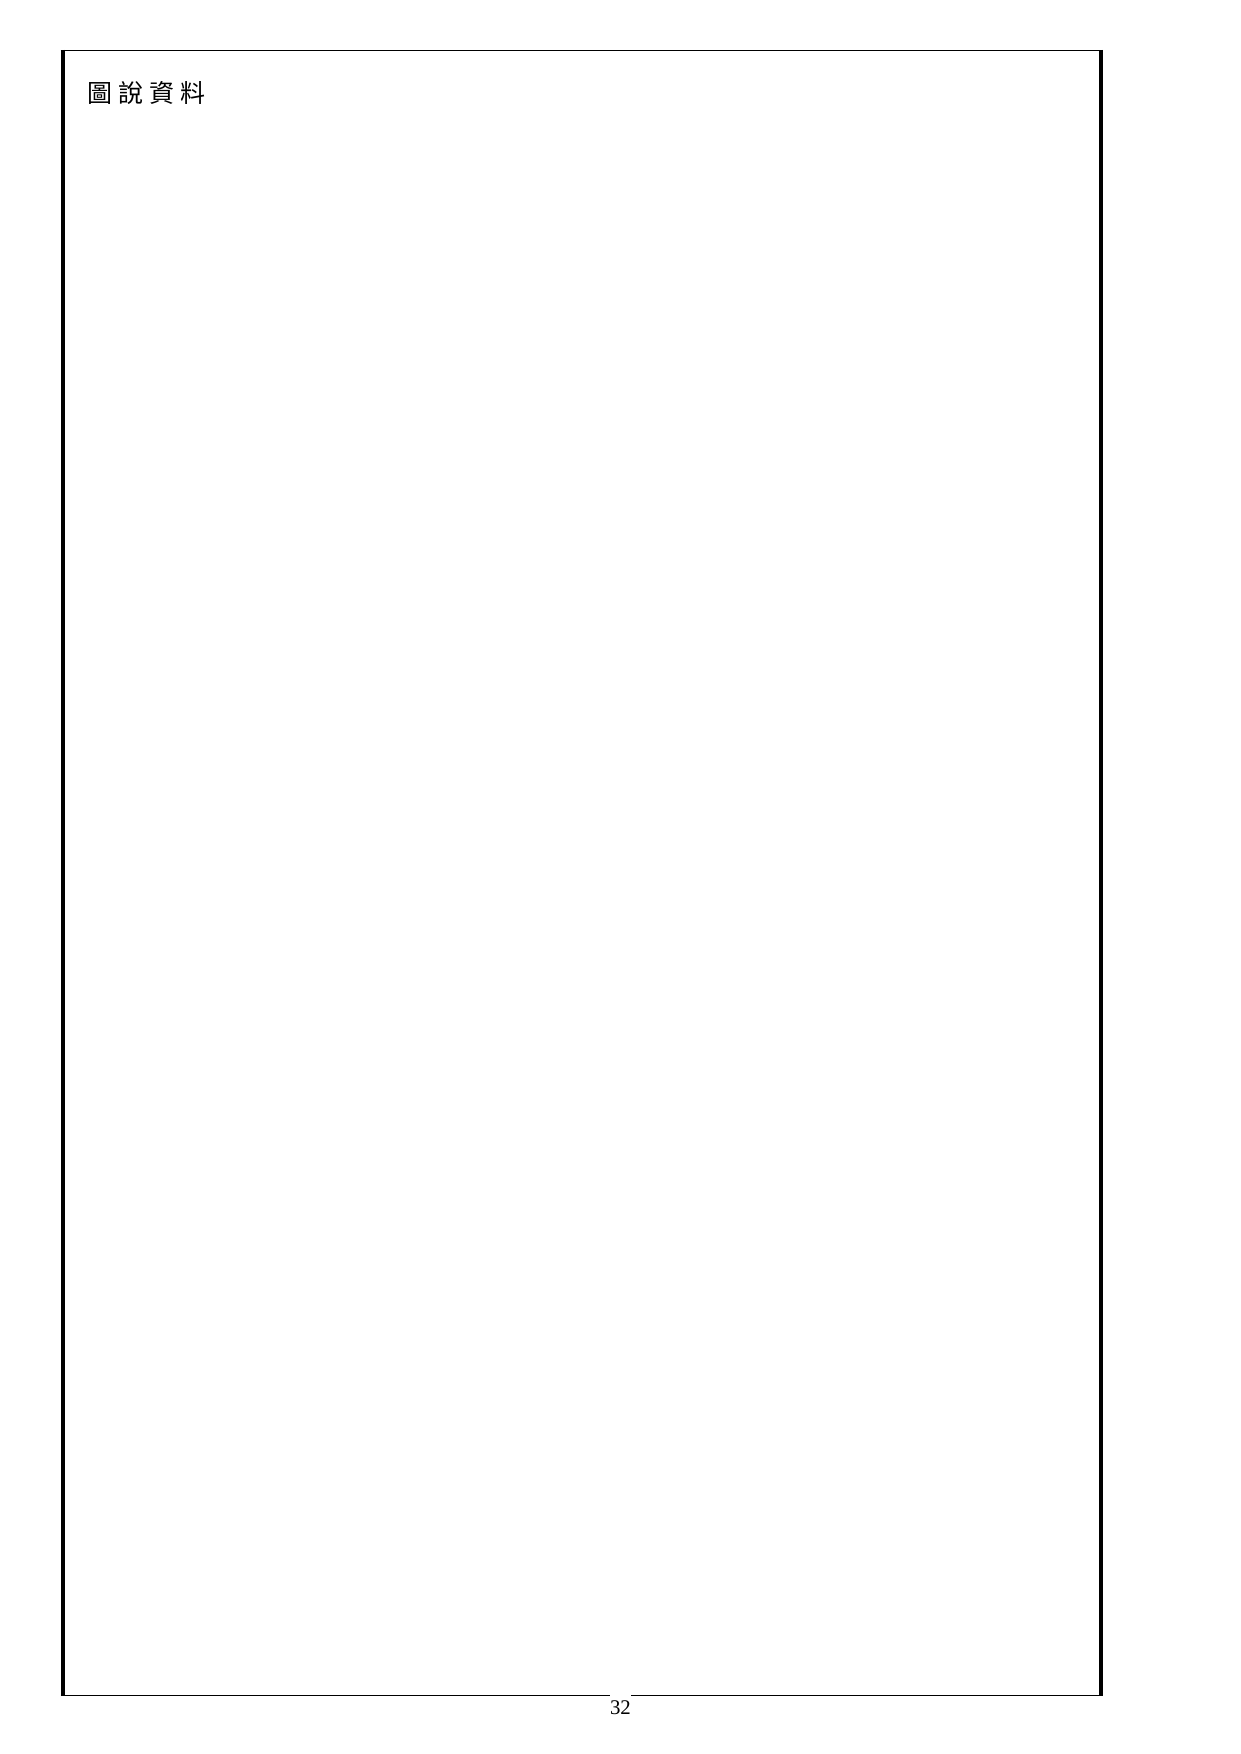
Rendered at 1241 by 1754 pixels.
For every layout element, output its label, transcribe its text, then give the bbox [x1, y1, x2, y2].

table_cell 圖說資料 [65, 51, 1099, 1695]
